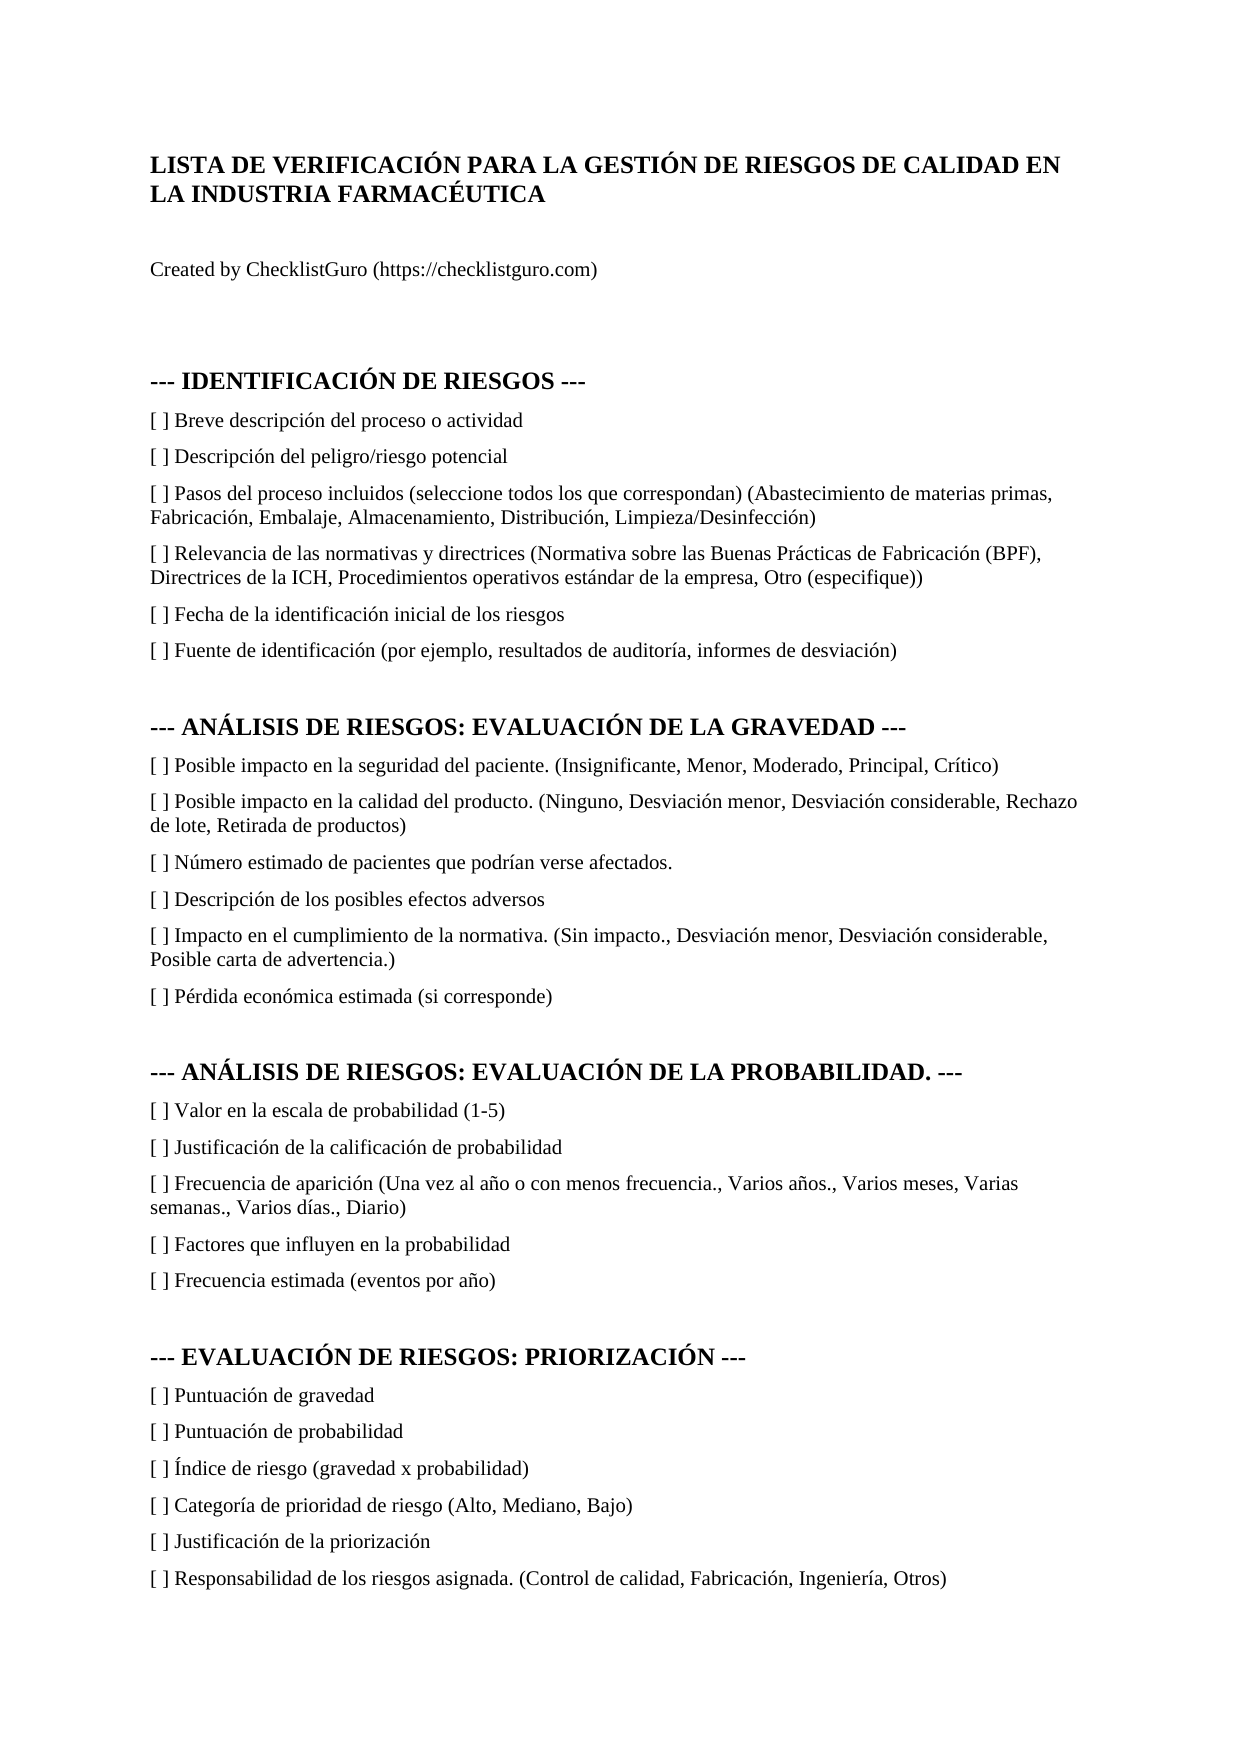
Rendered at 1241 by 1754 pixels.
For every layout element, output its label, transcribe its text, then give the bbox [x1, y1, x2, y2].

text [ ] Categoría de prioridad de riesgo (Alto, Mediano, Bajo) [150, 1492, 1090, 1517]
text --- ANÁLISIS DE RIESGOS: EVALUACIÓN DE LA PROBABILIDAD. --- [150, 1057, 1090, 1086]
text [ ] Descripción del peligro/riesgo potencial [150, 444, 1090, 468]
text [ ] Pérdida económica estimada (si corresponde) [150, 984, 1090, 1008]
text [ ] Posible impacto en la seguridad del paciente. (Insignificante, Menor, Moderado, Principal, Crítico) [150, 753, 1090, 777]
text --- EVALUACIÓN DE RIESGOS: PRIORIZACIÓN --- [150, 1342, 1090, 1370]
text [ ] Fuente de identificación (por ejemplo, resultados de auditoría, informes de desviación) [150, 638, 1090, 662]
text [ ] Descripción de los posibles efectos adversos [150, 887, 1090, 911]
text [ ] Fecha de la identificación inicial de los riesgos [150, 602, 1090, 626]
text --- ANÁLISIS DE RIESGOS: EVALUACIÓN DE LA GRAVEDAD --- [150, 712, 1090, 740]
text [ ] Relevancia de las normativas y directrices (Normativa sobre las Buenas Prácticas de Fabricación (BPF), Directrices de la ICH, Procedimientos operativos estándar de la empresa, Otro (especifique)) [150, 541, 1090, 589]
text [ ] Frecuencia de aparición (Una vez al año o con menos frecuencia., Varios años., Varios meses, Varias semanas., Varios días., Diario) [150, 1171, 1090, 1219]
text [ ] Justificación de la calificación de probabilidad [150, 1135, 1090, 1159]
text [ ] Posible impacto en la calidad del producto. (Ninguno, Desviación menor, Desviación considerable, Rechazo de lote, Retirada de productos) [150, 789, 1090, 837]
text [ ] Responsabilidad de los riesgos asignada. (Control de calidad, Fabricación, Ingeniería, Otros) [150, 1566, 1090, 1590]
text [ ] Justificación de la priorización [150, 1529, 1090, 1553]
text Created by ChecklistGuro (https://checklistguro.com) [150, 257, 1090, 281]
text [ ] Frecuencia estimada (eventos por año) [150, 1268, 1090, 1292]
text [ ] Pasos del proceso incluidos (seleccione todos los que correspondan) (Abastecimiento de materias primas, Fabricación, Embalaje, Almacenamiento, Distribución, Limpieza/Desinfección) [150, 481, 1090, 529]
text [ ] Factores que influyen en la probabilidad [150, 1232, 1090, 1256]
text [ ] Puntuación de probabilidad [150, 1419, 1090, 1443]
text [ ] Número estimado de pacientes que podrían verse afectados. [150, 850, 1090, 874]
text [ ] Impacto en el cumplimiento de la normativa. (Sin impacto., Desviación menor, Desviación considerable, Posible carta de advertencia.) [150, 923, 1090, 971]
text [ ] Breve descripción del proceso o actividad [150, 407, 1090, 432]
text [ ] Valor en la escala de probabilidad (1-5) [150, 1098, 1090, 1122]
text [ ] Puntuación de gravedad [150, 1383, 1090, 1407]
text [ ] Índice de riesgo (gravedad x probabilidad) [150, 1456, 1090, 1480]
text --- IDENTIFICACIÓN DE RIESGOS --- [150, 366, 1090, 395]
text LISTA DE VERIFICACIÓN PARA LA GESTIÓN DE RIESGOS DE CALIDAD EN LA INDUSTRIA FARMACÉUTICA [150, 150, 1090, 207]
